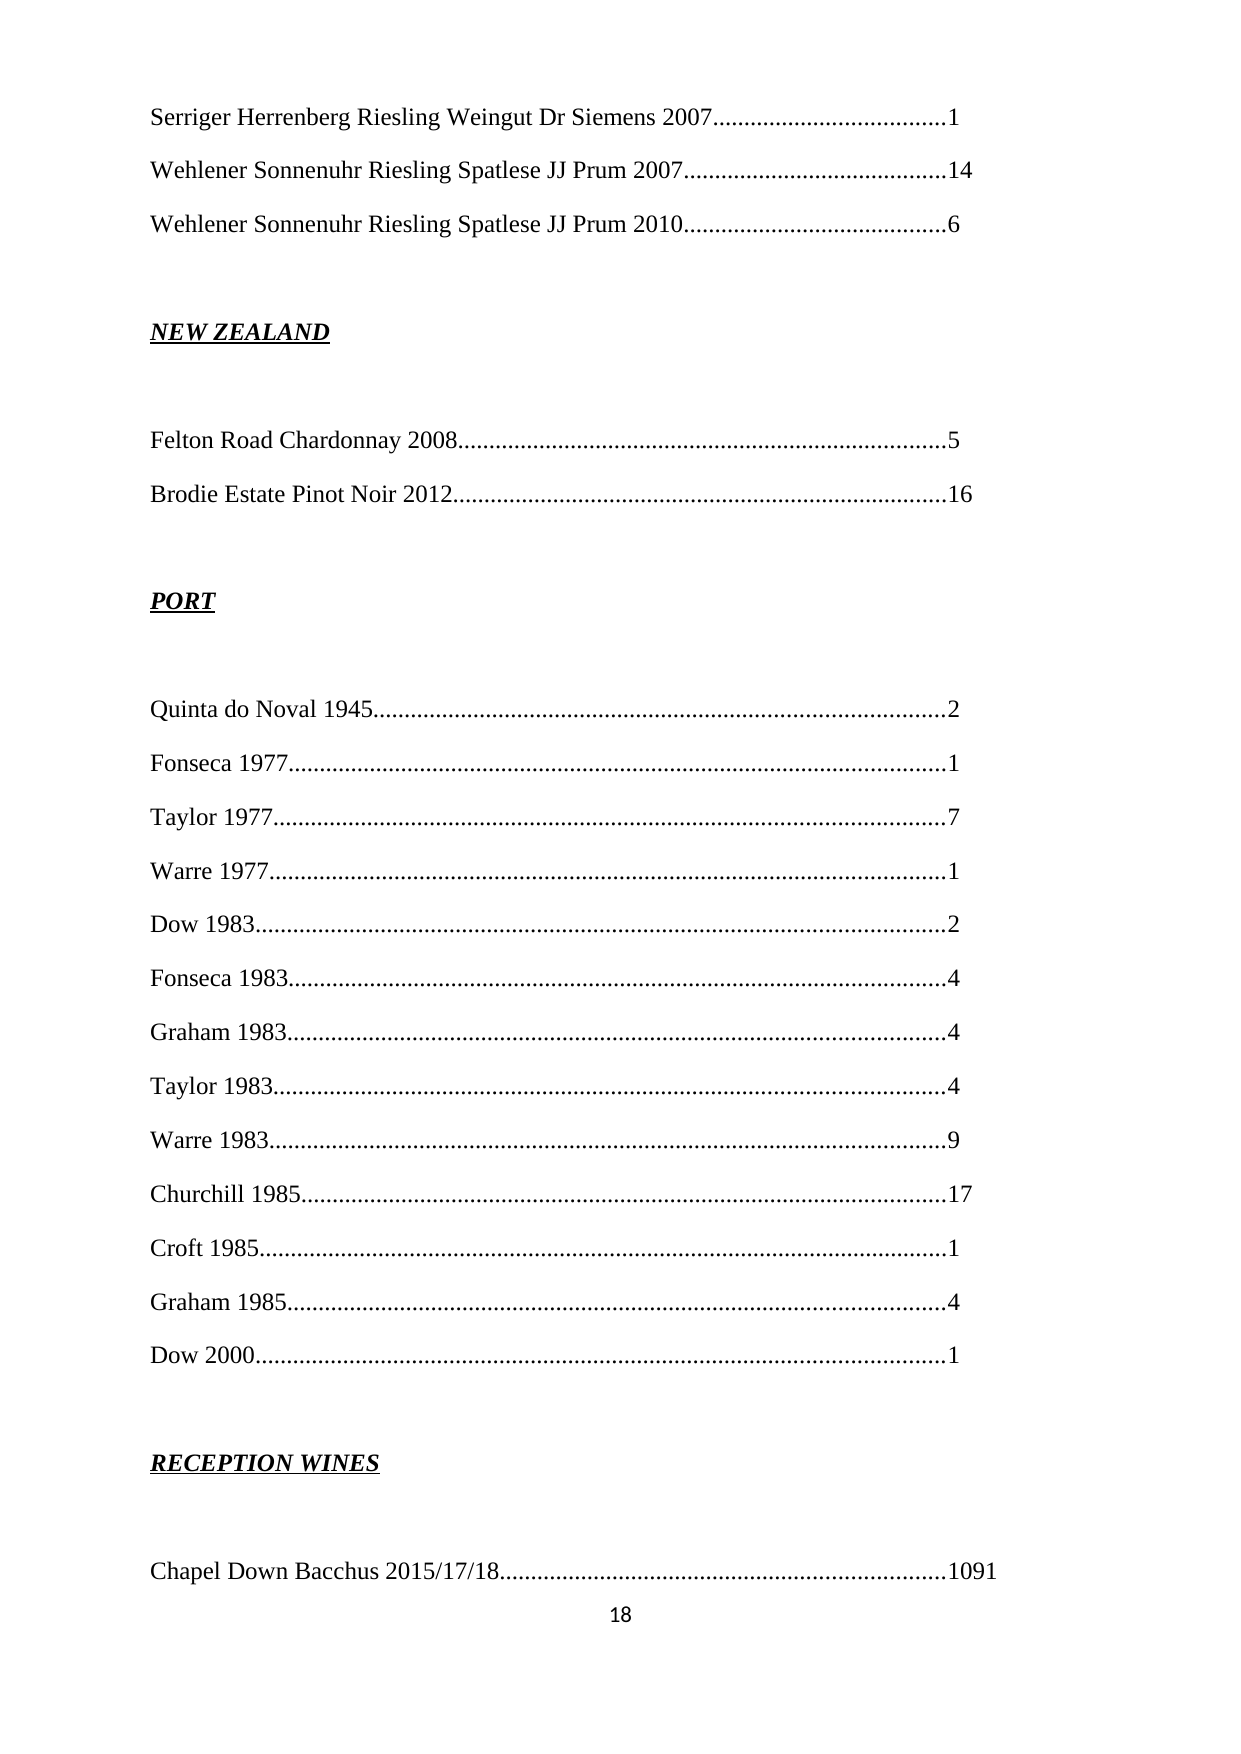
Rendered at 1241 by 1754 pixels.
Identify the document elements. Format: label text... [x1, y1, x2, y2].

text Chapel Down Bacchus 2015/17/18 1091 [150, 1556, 1090, 1584]
text Dow 2000 1 [150, 1340, 1090, 1369]
text Serriger Herrenberg Riesling Weingut Dr Siemens 2007 1 [150, 102, 1090, 131]
text Taylor 1977 7 [150, 802, 1090, 831]
text Croft 1985 1 [150, 1233, 1090, 1261]
text Churchill 1985 17 [150, 1179, 1090, 1208]
text RECEPTION WINES [150, 1448, 1090, 1477]
text Graham 1983 4 [150, 1017, 1090, 1046]
text Wehlener Sonnenuhr Riesling Spatlese JJ Prum 2007 14 [150, 156, 1090, 184]
text Warre 1977 1 [150, 856, 1090, 884]
text Fonseca 1977 1 [150, 748, 1090, 777]
text Taylor 1983 4 [150, 1071, 1090, 1100]
text Graham 1985 4 [150, 1287, 1090, 1315]
text NEW ZEALAND [150, 317, 1090, 346]
text PORT [150, 586, 1090, 615]
text Wehlener Sonnenuhr Riesling Spatlese JJ Prum 2010 6 [150, 209, 1090, 238]
text Dow 1983 2 [150, 909, 1090, 938]
text Felton Road Chardonnay 2008 5 [150, 425, 1090, 454]
text Quinta do Noval 1945 2 [150, 694, 1090, 723]
text Warre 1983 9 [150, 1125, 1090, 1154]
text Fonseca 1983 4 [150, 963, 1090, 992]
text Brodie Estate Pinot Noir 2012 16 [150, 479, 1090, 507]
